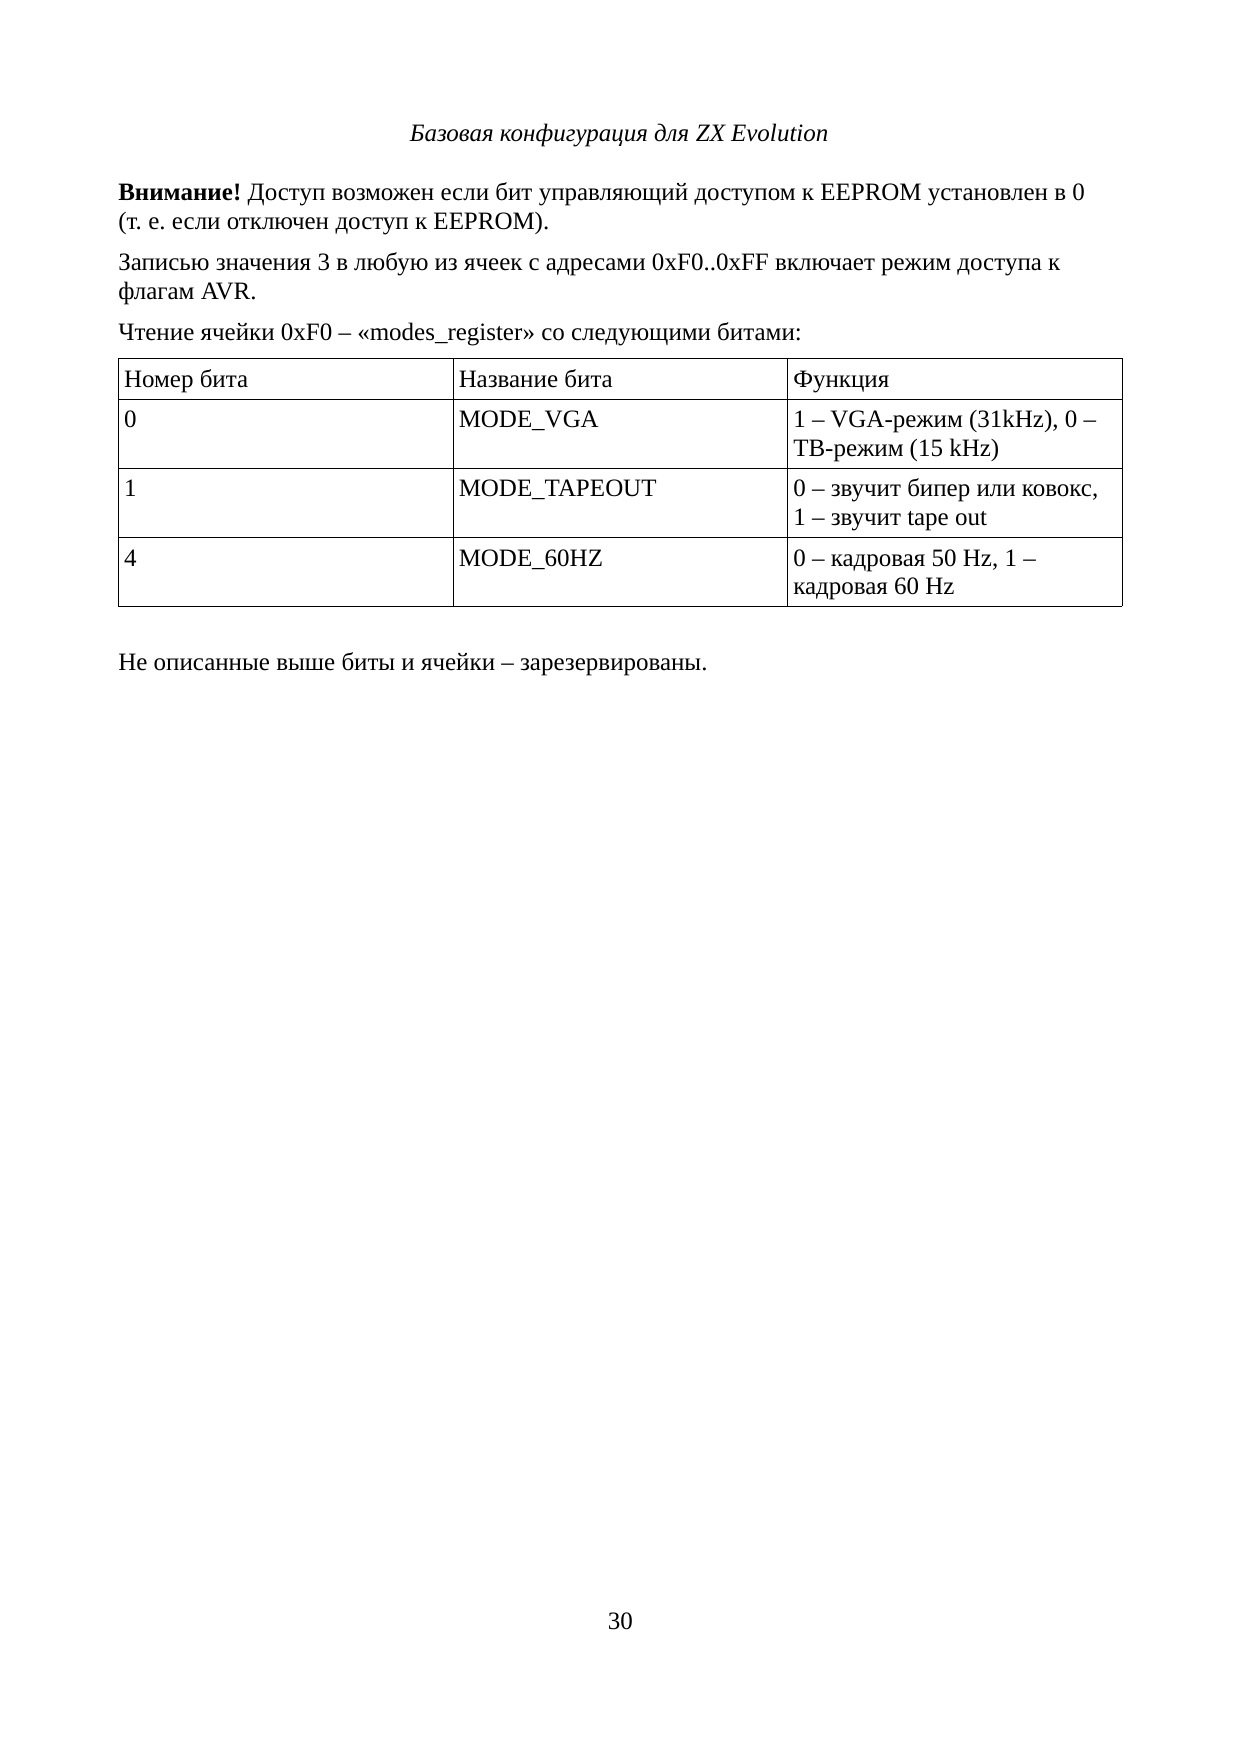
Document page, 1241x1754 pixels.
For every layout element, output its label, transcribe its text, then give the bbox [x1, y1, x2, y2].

table_cell 0 – звучит бипер или ковокс, 1 – звучит tape out [788, 469, 1122, 537]
table_cell 1 – VGA-режим (31kHz), 0 – ТВ-режим (15 kHz) [788, 400, 1122, 468]
table_header Функция [788, 359, 1122, 399]
table_cell 1 [119, 469, 453, 537]
table_cell MODE_60HZ [454, 538, 787, 606]
table_cell 4 [119, 538, 453, 606]
text Не описанные выше биты и ячейки – зарезервированы. [118, 647, 1122, 676]
table_cell 0 [119, 400, 453, 468]
text Внимание! Доступ возможен если бит управляющий доступом к EEPROM установлен в 0 (т. е. если отключен доступ к EEPROM). [118, 177, 1122, 234]
table_header Название бита [454, 359, 787, 399]
text Записью значения 3 в любую из ячеек с адресами 0xF0..0xFF включает режим доступа к флагам AVR. [118, 247, 1122, 304]
text Чтение ячейки 0xF0 – «modes_register» со следующими битами: [118, 317, 1122, 346]
table_cell 0 – кадровая 50 Hz, 1 – кадровая 60 Hz [788, 538, 1122, 606]
table_cell MODE_VGA [454, 400, 787, 468]
table_cell MODE_TAPEOUT [454, 469, 787, 537]
table_header Номер бита [119, 359, 453, 399]
